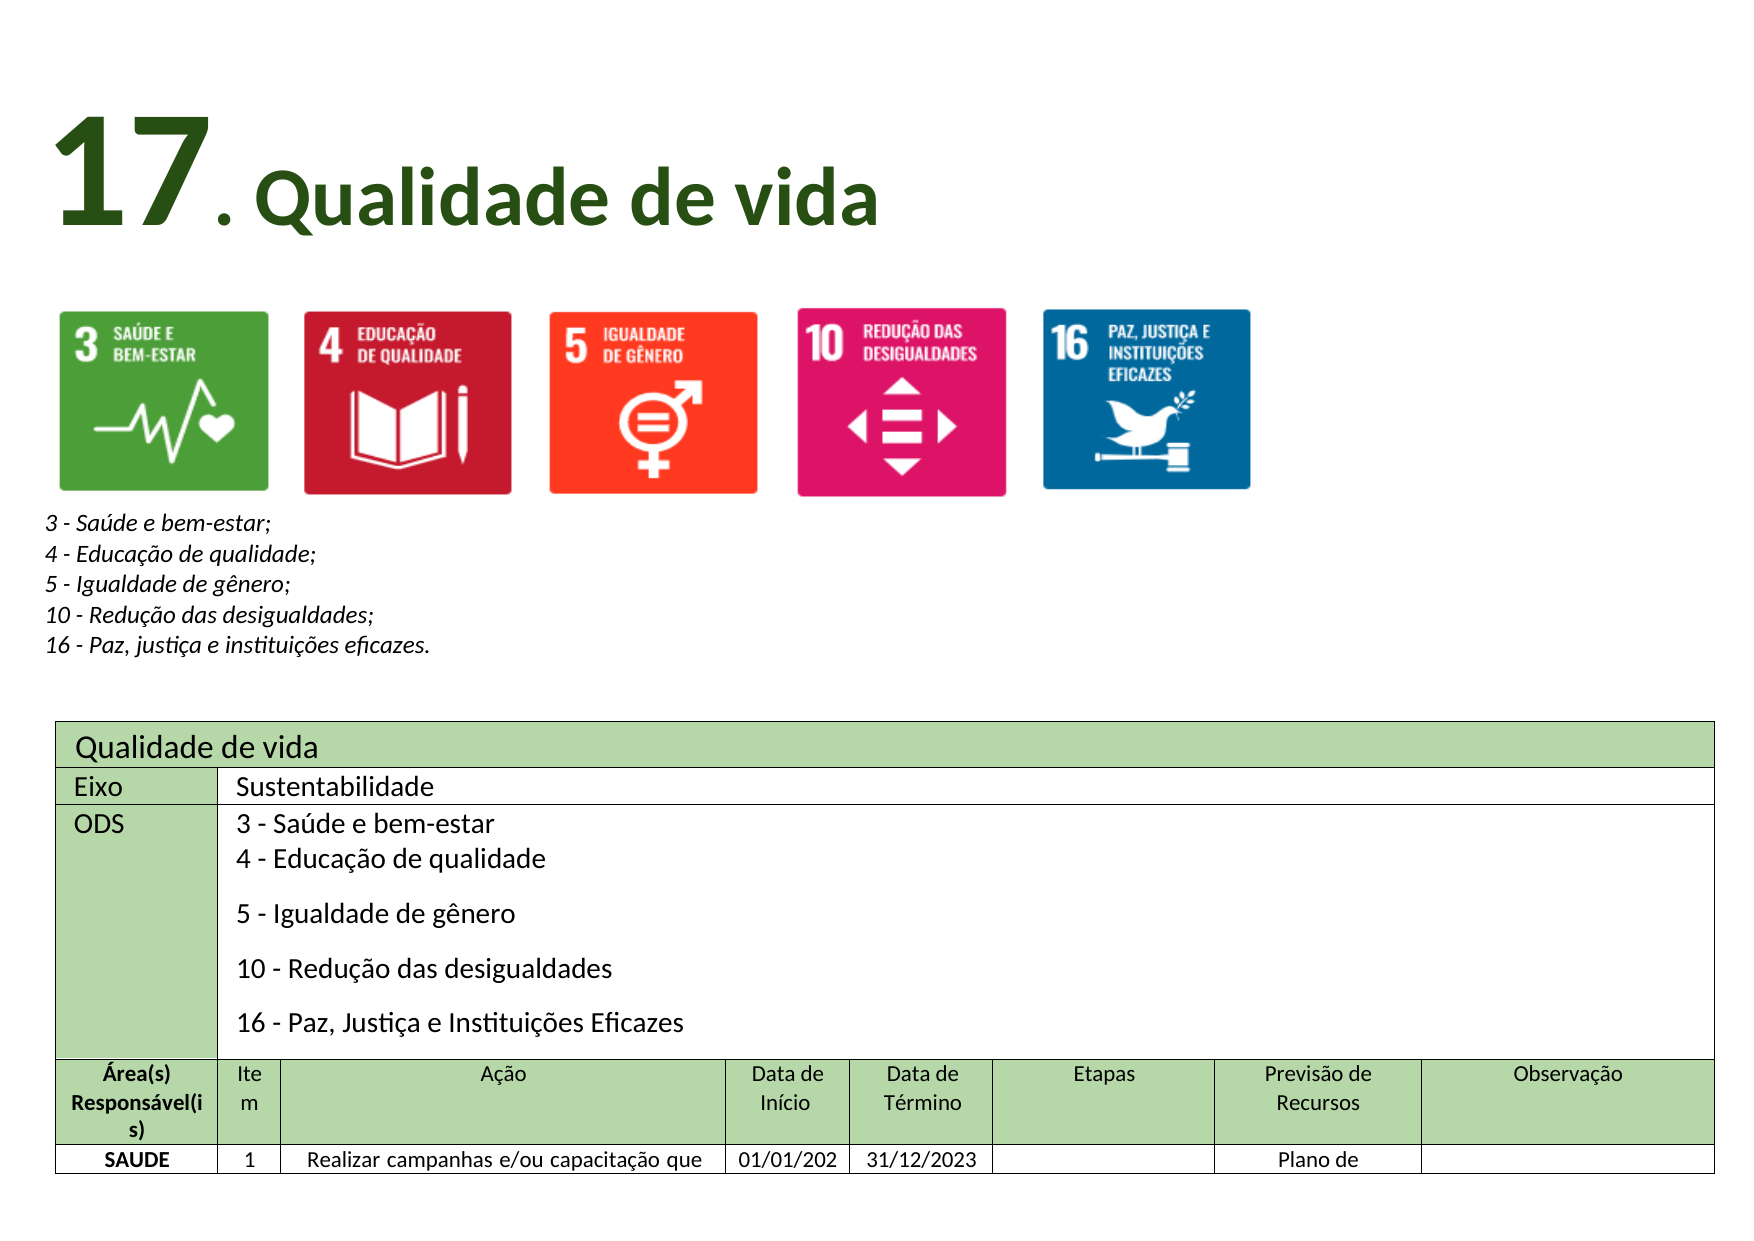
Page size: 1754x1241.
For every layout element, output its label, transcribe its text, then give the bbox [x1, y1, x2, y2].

text 5 - Igualdade de gênero; [44, 568, 1712, 599]
table_cell Etapas [993, 1060, 1214, 1144]
table_cell Sustentabilidade [218, 768, 1714, 804]
table_cell 3 - Saúde e bem-estar 4 - Educação de qualidade 5 - Igualdade de gênero 10 - Redução das desigualdades 16 - Paz, Justiça e Instituições Eficazes [218, 805, 1714, 1058]
table_cell Plano de [1215, 1145, 1421, 1173]
text 10 - Redução das desigualdades; [44, 599, 1712, 629]
table_cell ODS [56, 805, 217, 1058]
table_cell 31/12/2023 [850, 1145, 992, 1173]
table_cell 01/01/202 [726, 1145, 849, 1173]
text 16 - Paz, justiça e instituições eficazes. [44, 629, 1712, 660]
table_cell Área(s) Responsável(is) [56, 1060, 217, 1144]
table_cell [993, 1145, 1214, 1173]
table_cell 1 [218, 1145, 280, 1173]
table_header Qualidade de vida [56, 722, 1714, 767]
table_cell Item [218, 1060, 280, 1144]
table_cell Data de Início [726, 1060, 849, 1144]
table_cell Realizar campanhas e/ou capacitação que [281, 1145, 725, 1173]
table_cell Eixo [56, 768, 217, 804]
table_cell Previsão de Recursos [1215, 1060, 1421, 1144]
text 17. Qualidade de vida [44, 63, 1636, 267]
table_cell Observação [1422, 1060, 1714, 1144]
text 4 - Educação de qualidade; [44, 538, 1712, 568]
text 3 - Saúde e bem-estar; [44, 507, 1712, 538]
table_cell [1422, 1145, 1714, 1173]
table_cell SAUDE [56, 1145, 217, 1173]
table_cell Ação [281, 1060, 725, 1144]
table_cell Data de Término [850, 1060, 992, 1144]
